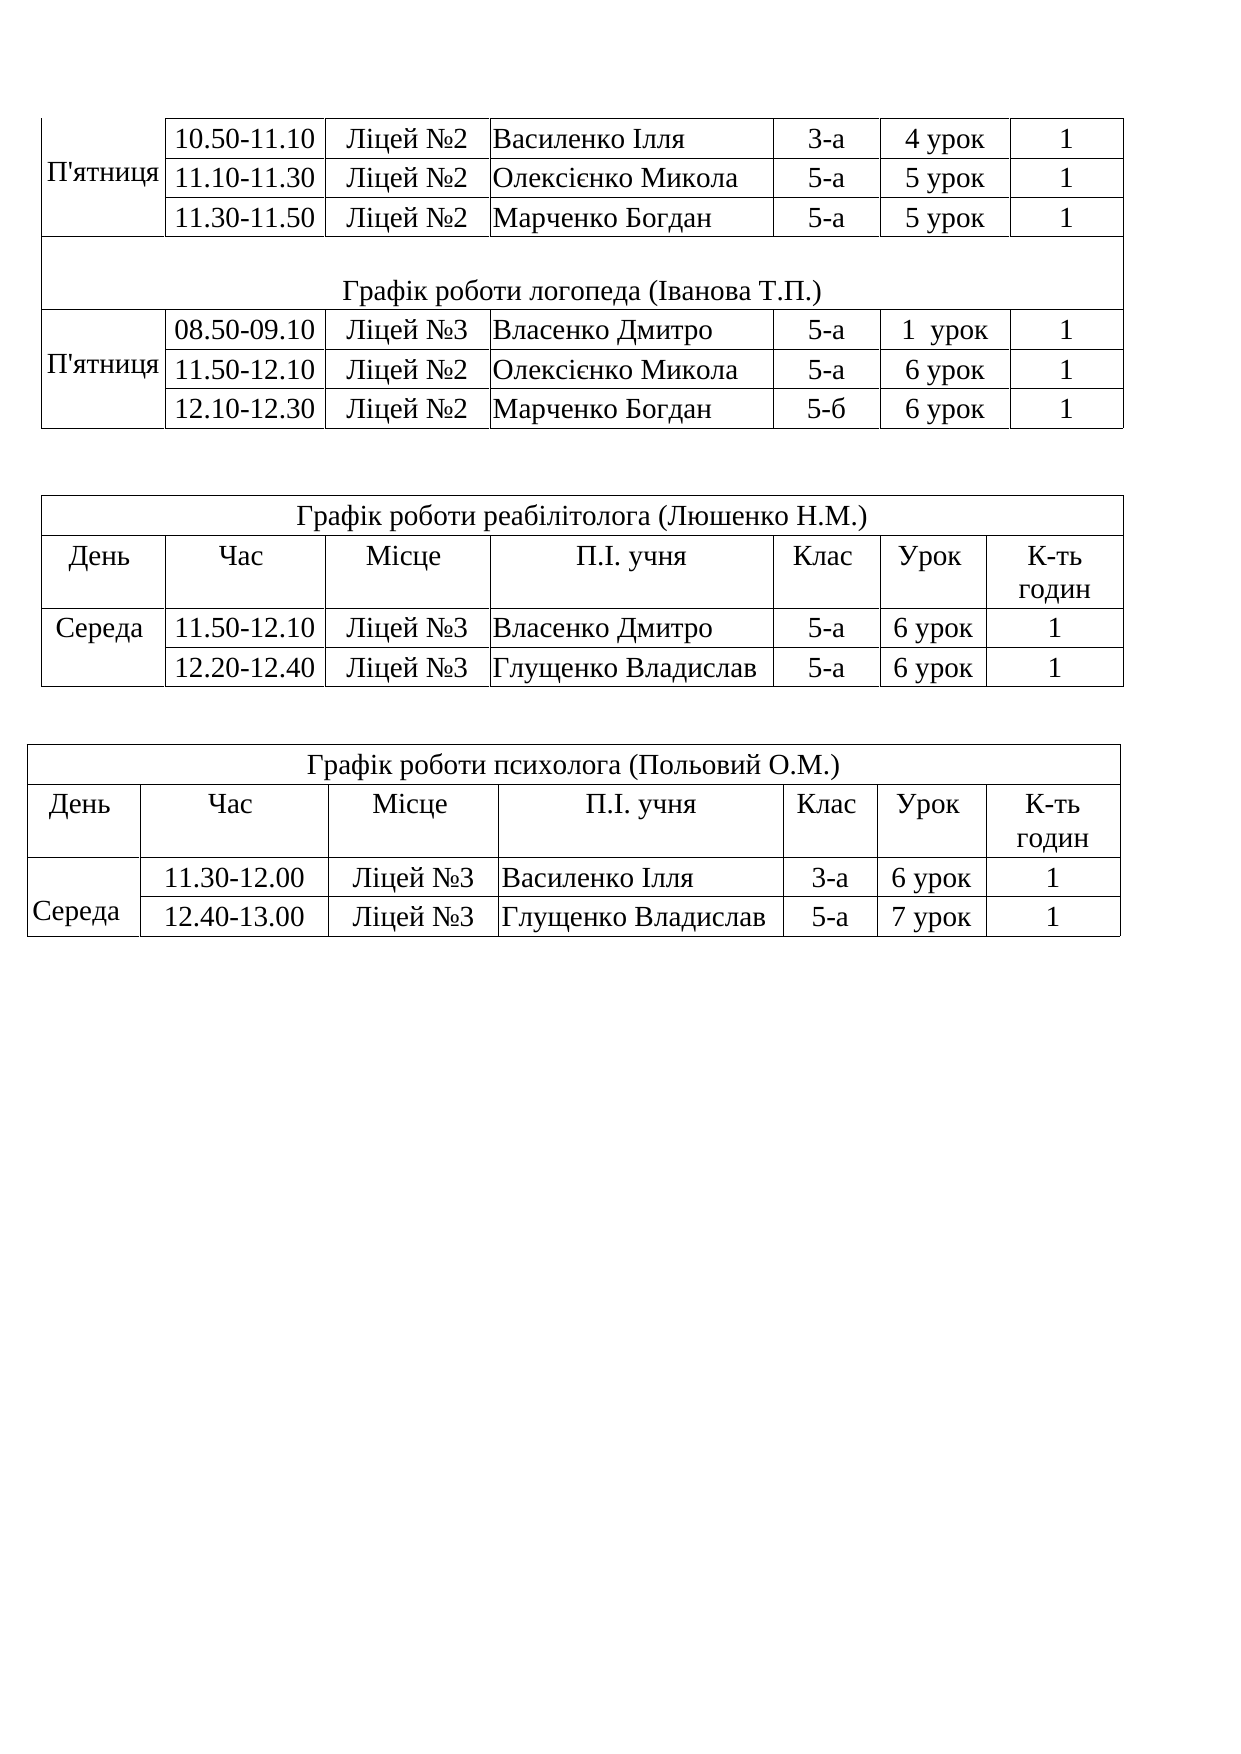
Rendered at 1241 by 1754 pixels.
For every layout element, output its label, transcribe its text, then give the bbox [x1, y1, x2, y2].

table_cell Ліцей №3 [329, 858, 498, 896]
table_cell Марченко Богдан [491, 389, 773, 428]
table_cell П.І. учня [491, 536, 773, 608]
table_cell 12.10-12.30 [166, 389, 324, 428]
table_cell 6 урок [878, 858, 986, 896]
table_cell Графік роботи логопеда (Іванова Т.П.) [42, 237, 1123, 309]
table_cell 11.10-11.30 [166, 159, 324, 197]
table_cell Місце [329, 785, 498, 857]
table_cell П'ятниця [42, 310, 164, 428]
table_cell 5-а [774, 310, 879, 349]
table_cell 10.50-11.10 [166, 119, 324, 158]
table_cell П.І. учня [499, 785, 783, 857]
table_cell 5-а [774, 159, 879, 197]
table_cell 6 урок [881, 389, 1009, 428]
table_cell 1 [1011, 119, 1123, 158]
table_cell 11.30-12.00 [141, 858, 328, 896]
table_cell Ліцей №3 [326, 609, 489, 647]
table_cell 3-а [784, 858, 877, 896]
table_cell Урок [881, 536, 986, 608]
table_cell 1 [987, 609, 1123, 647]
table_cell День [42, 536, 164, 608]
table_cell 1 [987, 648, 1123, 686]
table_cell 1 [1011, 350, 1123, 388]
table_cell Ліцей №2 [326, 198, 489, 236]
table_cell 4 урок [881, 119, 1009, 158]
table_cell Глущенко Владислав [499, 897, 783, 936]
table_cell 11.30-11.50 [166, 198, 324, 236]
table_header Графік роботи реабілітолога (Люшенко Н.М.) [42, 496, 1123, 535]
table_cell 08.50-09.10 [166, 310, 324, 349]
table_cell Середа [42, 609, 164, 686]
table_cell К-ть годин [987, 536, 1123, 608]
table_cell Ліцей №2 [326, 119, 489, 158]
table_cell 3-а [774, 119, 879, 158]
table_cell 1 [1011, 198, 1123, 236]
table_cell 11.50-12.10 [166, 350, 324, 388]
table_cell Місце [326, 536, 489, 608]
table_cell Олексієнко Микола [491, 159, 773, 197]
table_cell Ліцей №3 [329, 897, 498, 936]
table_cell Глущенко Владислав [491, 648, 773, 686]
table_cell Ліцей №2 [326, 350, 489, 388]
table_cell Середа [28, 858, 139, 936]
table_cell Час [141, 785, 328, 857]
table_cell Ліцей №3 [326, 648, 489, 686]
table_cell Ліцей №3 [326, 310, 489, 349]
table_cell 5-б [774, 389, 879, 428]
table_cell Клас [774, 536, 879, 608]
table_cell Василенко Ілля [491, 119, 773, 158]
table_cell Василенко Ілля [499, 858, 783, 896]
table_cell Урок [878, 785, 986, 857]
table_cell 6 урок [881, 350, 1009, 388]
table_cell 1 [987, 897, 1120, 936]
table_cell Час [166, 536, 324, 608]
table_cell К-ть годин [987, 785, 1120, 857]
table_cell 6 урок [881, 648, 986, 686]
table_cell 1 [987, 858, 1120, 896]
table_header Графік роботи психолога (Польовий О.М.) [28, 745, 1120, 784]
table_cell 5 урок [881, 159, 1009, 197]
table_cell 5 урок [881, 198, 1009, 236]
table_cell Клас [784, 785, 877, 857]
table_cell 1 урок [881, 310, 1009, 349]
table_cell 5-а [774, 350, 879, 388]
table_cell 1 [1011, 310, 1123, 349]
table_cell День [28, 785, 139, 857]
table_cell 7 урок [878, 897, 986, 936]
table_cell 11.50-12.10 [166, 609, 324, 647]
table_cell Ліцей №2 [326, 389, 489, 428]
table_cell 5-а [774, 198, 879, 236]
table_cell 12.20-12.40 [166, 648, 324, 686]
table_cell Власенко Дмитро [491, 609, 773, 647]
table_cell 5-а [774, 648, 879, 686]
table_cell 1 [1011, 159, 1123, 197]
table_cell П'ятниця [42, 118, 164, 236]
table_cell 5-а [784, 897, 877, 936]
table_cell Олексієнко Микола [491, 350, 773, 388]
table_cell Власенко Дмитро [491, 310, 773, 349]
table_cell 6 урок [881, 609, 986, 647]
table_cell 5-а [774, 609, 879, 647]
table_cell 1 [1011, 389, 1123, 428]
table_cell 12.40-13.00 [141, 897, 328, 936]
table_cell Ліцей №2 [326, 159, 489, 197]
table_cell Марченко Богдан [491, 198, 773, 236]
